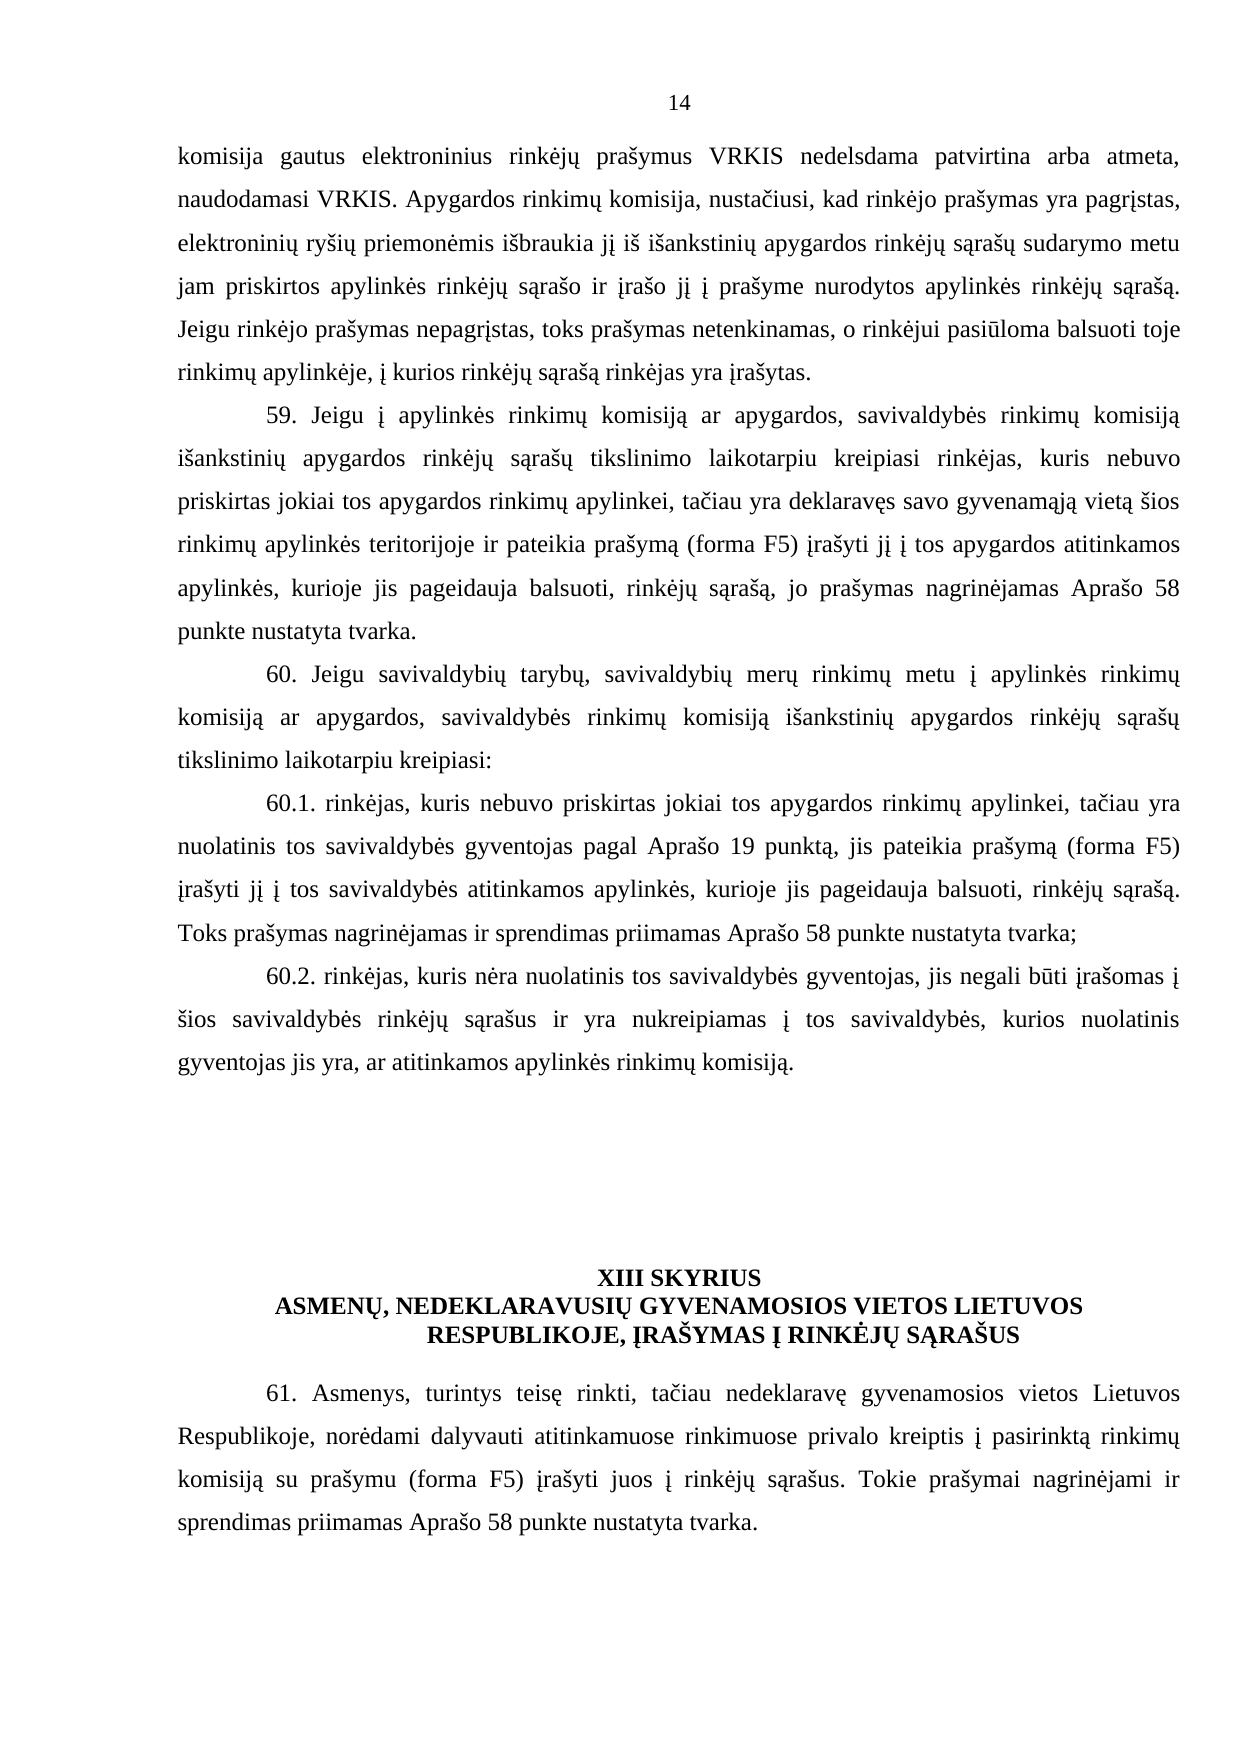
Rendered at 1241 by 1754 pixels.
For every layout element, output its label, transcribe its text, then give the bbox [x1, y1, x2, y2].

text ASMENŲ, NEDEKLARAVUSIŲ GYVENAMOSIOS VIETOS LIETUVOS RESPUBLIKOJE, ĮRAŠYMAS Į RINKĖJŲ SĄRAŠUS [177, 1291, 1181, 1349]
text XIII SKYRIUS [177, 1263, 1181, 1291]
text 60. Jeigu savivaldybių tarybų, savivaldybių merų rinkimų metu į apylinkės rinkimų komisiją ar apygardos, savivaldybės rinkimų komisiją išankstinių apygardos rinkėjų sąrašų tikslinimo laikotarpiu kreipiasi: [177, 659, 1181, 774]
text 61. Asmenys, turintys teisę rinkti, tačiau nedeklaravę gyvenamosios vietos Lietuvos Respublikoje, norėdami dalyvauti atitinkamuose rinkimuose privalo kreiptis į pasirinktą rinkimų komisiją su prašymu (forma F5) įrašyti juos į rinkėjų sąrašus. Tokie prašymai nagrinėjami ir sprendimas priimamas Aprašo 58 punkte nustatyta tvarka. [177, 1378, 1181, 1536]
text komisija gautus elektroninius rinkėjų prašymus VRKIS nedelsdama patvirtina arba atmeta, naudodamasi VRKIS. Apygardos rinkimų komisija, nustačiusi, kad rinkėjo prašymas yra pagrįstas, elektroninių ryšių priemonėmis išbraukia jį iš išankstinių apygardos rinkėjų sąrašų sudarymo metu jam priskirtos apylinkės rinkėjų sąrašo ir įrašo jį į prašyme nurodytos apylinkės rinkėjų sąrašą. Jeigu rinkėjo prašymas nepagrįstas, toks prašymas netenkinamas, o rinkėjui pasiūloma balsuoti toje rinkimų apylinkėje, į kurios rinkėjų sąrašą rinkėjas yra įrašytas. [177, 141, 1181, 386]
text 60.2. rinkėjas, kuris nėra nuolatinis tos savivaldybės gyventojas, jis negali būti įrašomas į šios savivaldybės rinkėjų sąrašus ir yra nukreipiamas į tos savivaldybės, kurios nuolatinis gyventojas jis yra, ar atitinkamos apylinkės rinkimų komisiją. [177, 961, 1181, 1076]
text 59. Jeigu į apylinkės rinkimų komisiją ar apygardos, savivaldybės rinkimų komisiją išankstinių apygardos rinkėjų sąrašų tikslinimo laikotarpiu kreipiasi rinkėjas, kuris nebuvo priskirtas jokiai tos apygardos rinkimų apylinkei, tačiau yra deklaravęs savo gyvenamąją vietą šios rinkimų apylinkės teritorijoje ir pateikia prašymą (forma F5) įrašyti jį į tos apygardos atitinkamos apylinkės, kurioje jis pageidauja balsuoti, rinkėjų sąrašą, jo prašymas nagrinėjamas Aprašo 58 punkte nustatyta tvarka. [177, 400, 1181, 644]
text 60.1. rinkėjas, kuris nebuvo priskirtas jokiai tos apygardos rinkimų apylinkei, tačiau yra nuolatinis tos savivaldybės gyventojas pagal Aprašo 19 punktą, jis pateikia prašymą (forma F5) įrašyti jį į tos savivaldybės atitinkamos apylinkės, kurioje jis pageidauja balsuoti, rinkėjų sąrašą. Toks prašymas nagrinėjamas ir sprendimas priimamas Aprašo 58 punkte nustatyta tvarka; [177, 788, 1181, 946]
